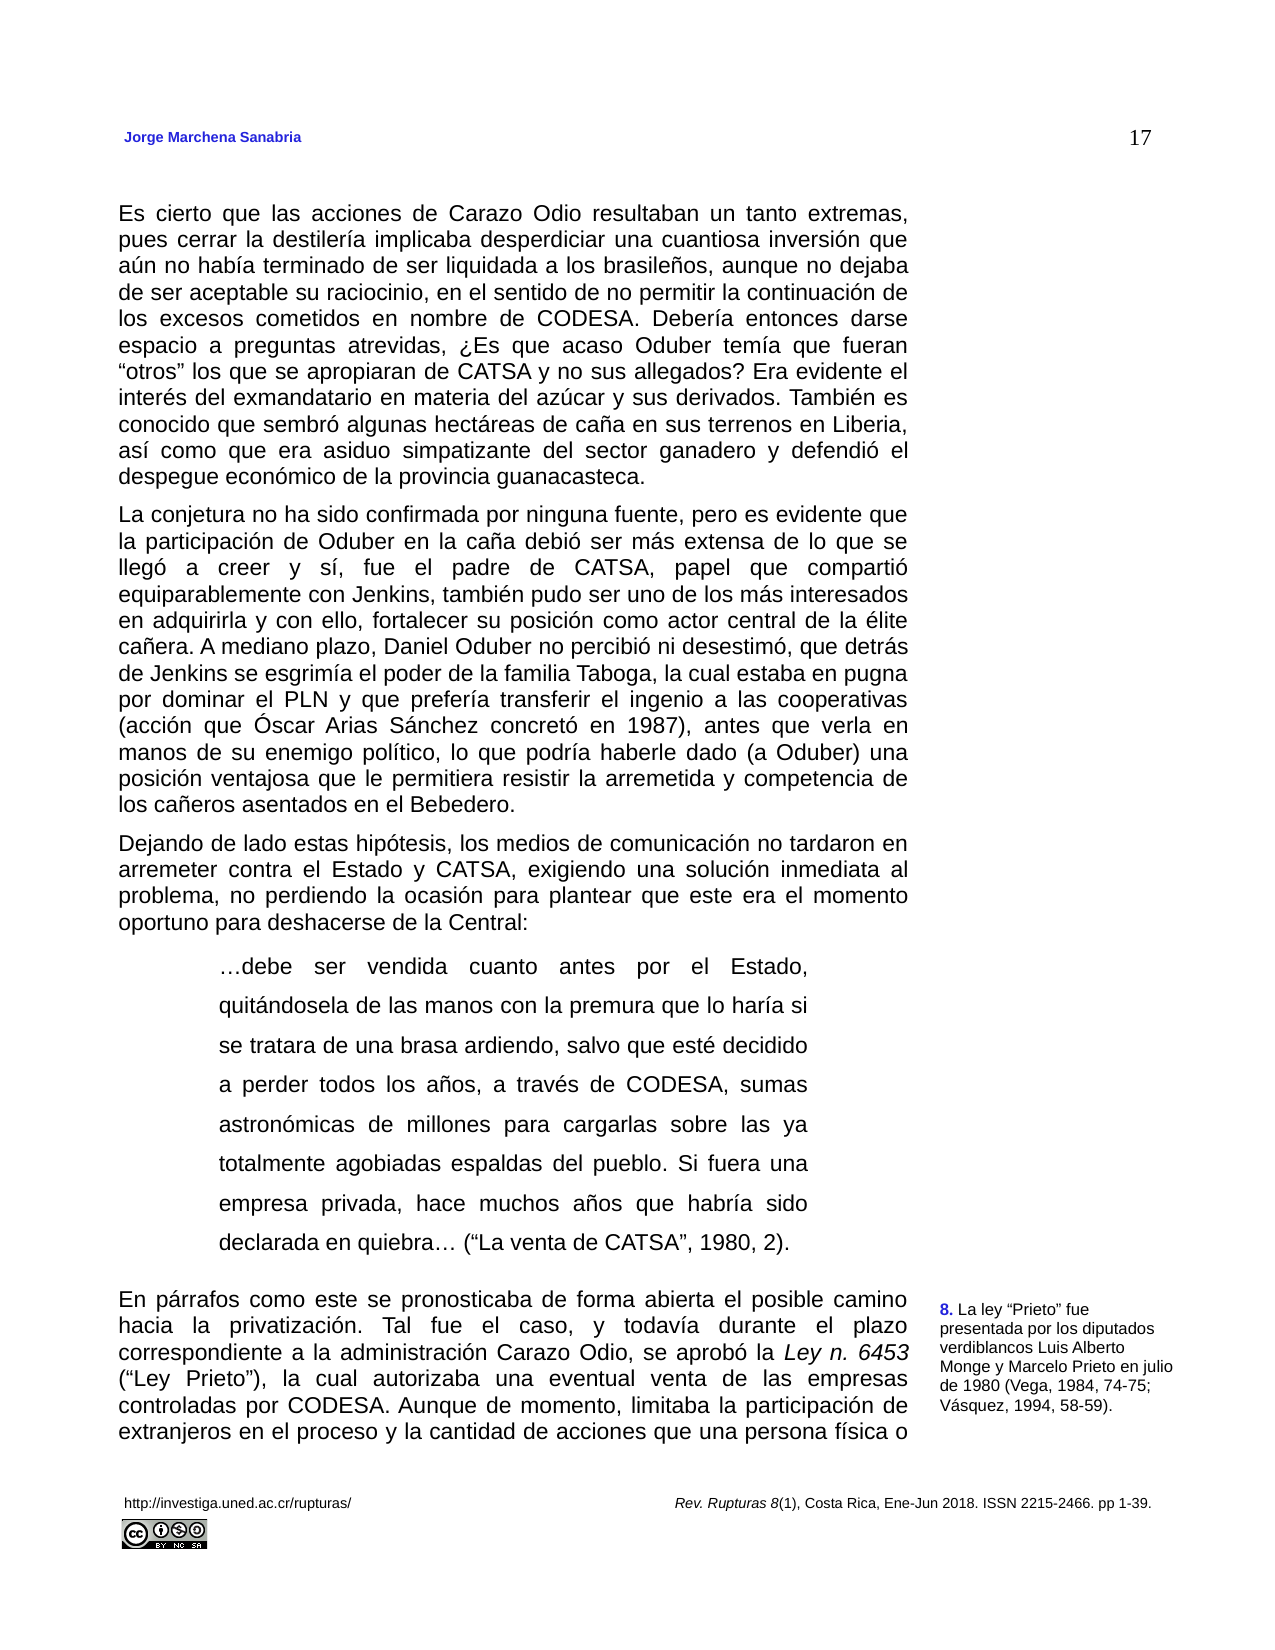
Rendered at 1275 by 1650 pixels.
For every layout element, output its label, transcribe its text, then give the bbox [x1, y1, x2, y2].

text Dejando de lado estas hipótesis, los medios de comunicación no tardaron en arremeter contra el Estado y CATSA, exigiendo una solución inmediata al problema, no perdiendo la ocasión para plantear que este era el momento oportuno para deshacerse de la Central: [118, 829, 909, 935]
text La conjetura no ha sido confirmada por ninguna fuente, pero es evidente que la participación de Oduber en la caña debió ser más extensa de lo que se llegó a creer y sí, fue el padre de CATSA, papel que compartió equiparablemente con Jenkins, también pudo ser uno de los más interesados en adquirirla y con ello, fortalecer su posición como actor central de la élite cañera. A mediano plazo, Daniel Oduber no percibió ni desestimó, que detrás de Jenkins se esgrimía el poder de la familia Taboga, la cual estaba en pugna por dominar el PLN y que prefería transferir el ingenio a las cooperativas (acción que Óscar Arias Sánchez concretó en 1987), antes que verla en manos de su enemigo político, lo que podría haberle dado (a Oduber) una posición ventajosa que le permitiera resistir la arremetida y competencia de los cañeros asentados en el Bebedero. [118, 501, 909, 818]
text En párrafos como este se pronosticaba de forma abierta el posible camino hacia la privatización. Tal fue el caso, y todavía durante el plazo correspondiente a la administración Carazo Odio, se aprobó la Ley n. 6453 (“Ley Prieto”), la cual autorizaba una eventual venta de las empresas controladas por CODESA. Aunque de momento, limitaba la participación de extranjeros en el proceso y la cantidad de acciones que una persona física o [118, 1286, 909, 1444]
text Es cierto que las acciones de Carazo Odio resultaban un tanto extremas, pues cerrar la destilería implicaba desperdiciar una cuantiosa inversión que aún no había terminado de ser liquidada a los brasileños, aunque no dejaba de ser aceptable su raciocinio, en el sentido de no permitir la continuación de los excesos cometidos en nombre de CODESA. Debería entonces darse espacio a preguntas atrevidas, ¿Es que acaso Oduber temía que fueran “otros” los que se apropiaran de CATSA y no sus allegados? Era evidente el interés del exmandatario en materia del azúcar y sus derivados. También es conocido que sembró algunas hectáreas de caña en sus terrenos en Liberia, así como que era asiduo simpatizante del sector ganadero y defendió el despegue económico de la provincia guanacasteca. [118, 200, 909, 490]
text …debe ser vendida cuanto antes por el Estado, quitándosela de las manos con la premura que lo haría si se tratara de una brasa ardiendo, salvo que esté decidido a perder todos los años, a través de CODESA, sumas astronómicas de millones para cargarlas sobre las ya totalmente agobiadas espaldas del pueblo. Si fuera una empresa privada, hace muchos años que habría sido declarada en quiebra… (“La venta de CATSA”, 1980, 2). [218, 953, 808, 1255]
picture [121, 1519, 208, 1549]
